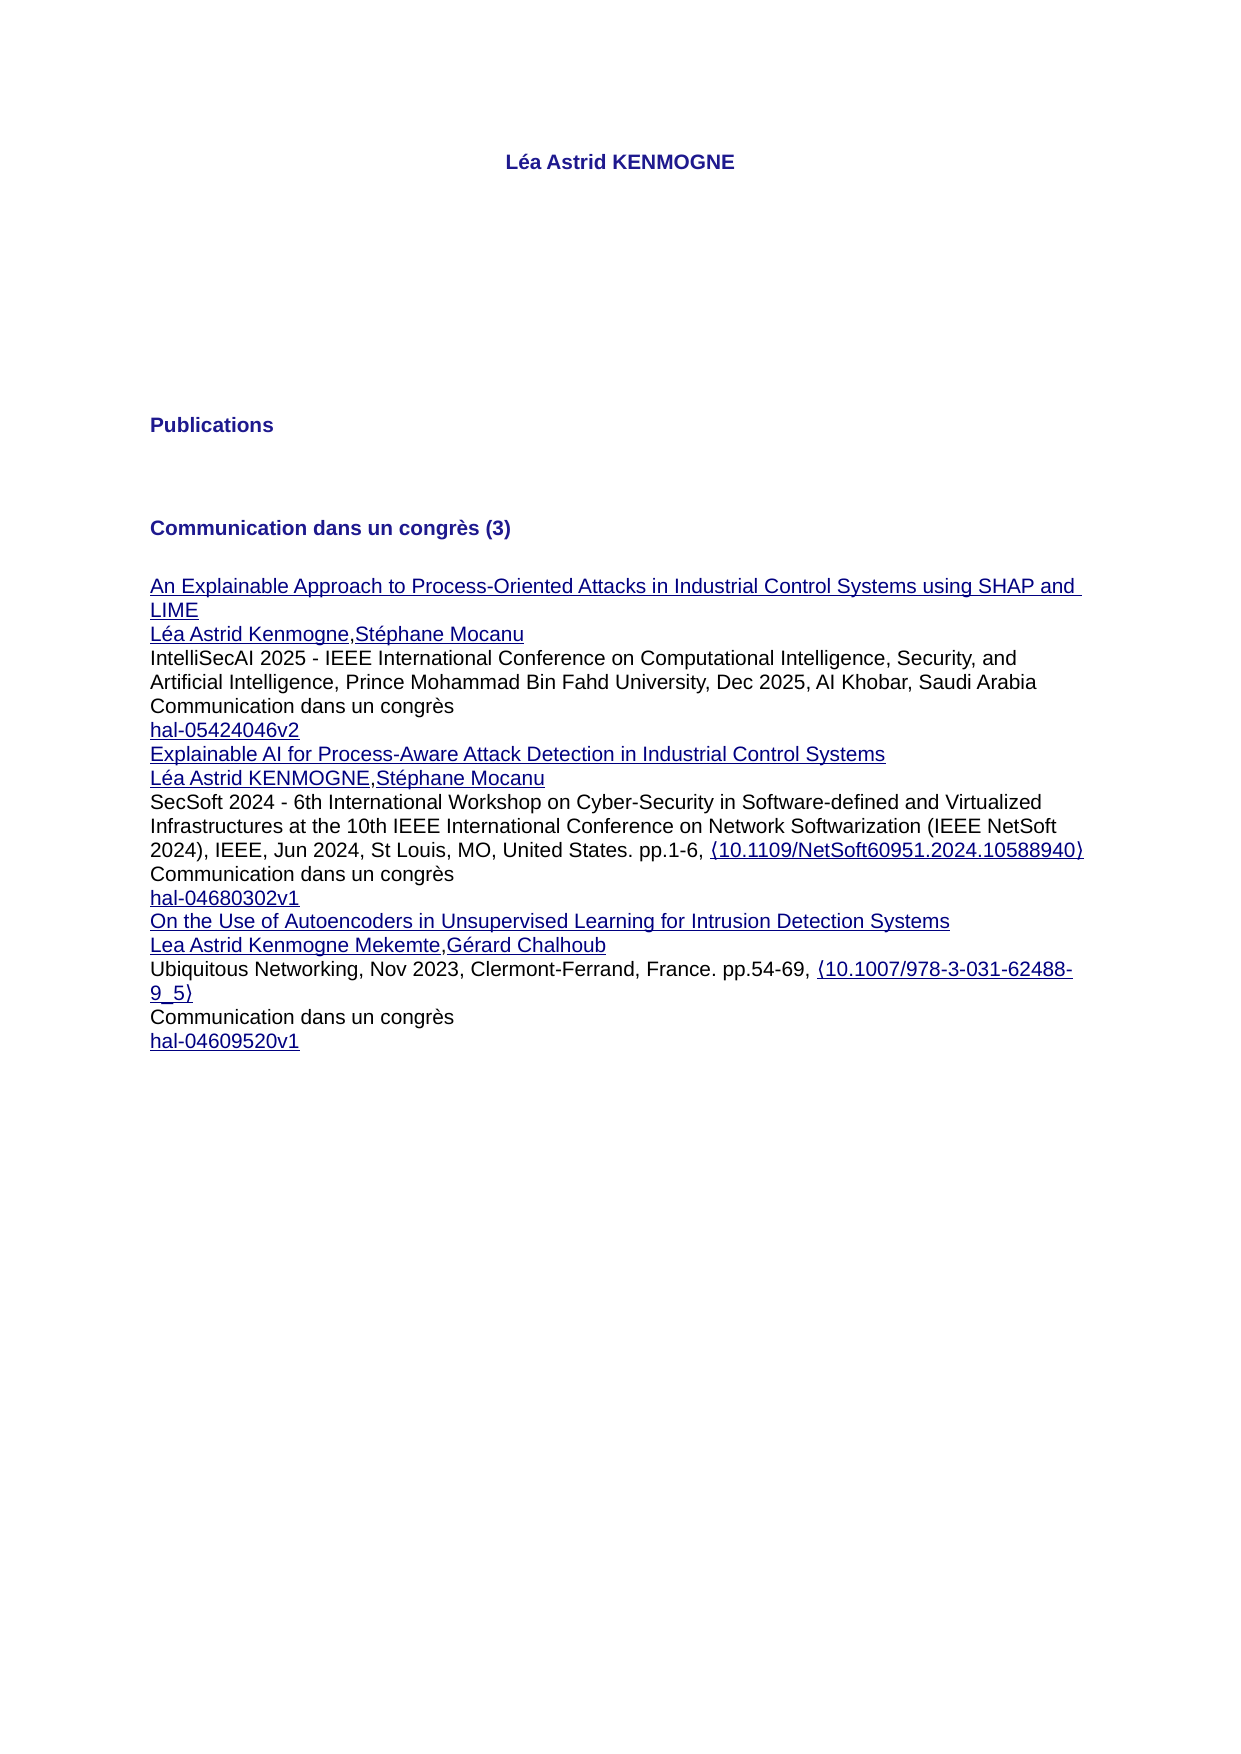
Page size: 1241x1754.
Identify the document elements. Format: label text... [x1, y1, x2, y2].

table_cell On the Use of Autoencoders in Unsupervised Learning for Intrusion Detection Systems Lea Astrid Kenmogne Mekemte,Gérard Chalhoub Ubiquitous Networking, Nov 2023, Clermont-Ferrand, France. pp.54-69, ⟨10.1007/978-3-031-62488-9_5⟩ Communication dans un congrès hal-04609520v1 [150, 909, 1090, 1053]
table_cell Explainable AI for Process-Aware Attack Detection in Industrial Control Systems Léa Astrid KENMOGNE,Stéphane Mocanu SecSoft 2024 - 6th International Workshop on Cyber-Security in Software-defined and Virtualized Infrastructures at the 10th IEEE International Conference on Network Softwarization (IEEE NetSoft 2024), IEEE, Jun 2024, St Louis, MO, United States. pp.1-6, ⟨10.1109/NetSoft60951.2024.10588940⟩ Communication dans un congrès hal-04680302v1 [150, 742, 1090, 909]
subtitle Léa Astrid KENMOGNE [150, 150, 1090, 174]
subtitle Publications [150, 412, 1090, 436]
subtitle Communication dans un congrès (3) [150, 516, 1090, 539]
table_header An Explainable Approach to Process-Oriented Attacks in Industrial Control Systems using SHAP and LIME Léa Astrid Kenmogne,Stéphane Mocanu IntelliSecAI 2025 - IEEE International Conference on Computational Intelligence, Security, and Artificial Intelligence, Prince Mohammad Bin Fahd University, Dec 2025, AI Khobar, Saudi Arabia Communication dans un congrès hal-05424046v2 [150, 574, 1090, 742]
